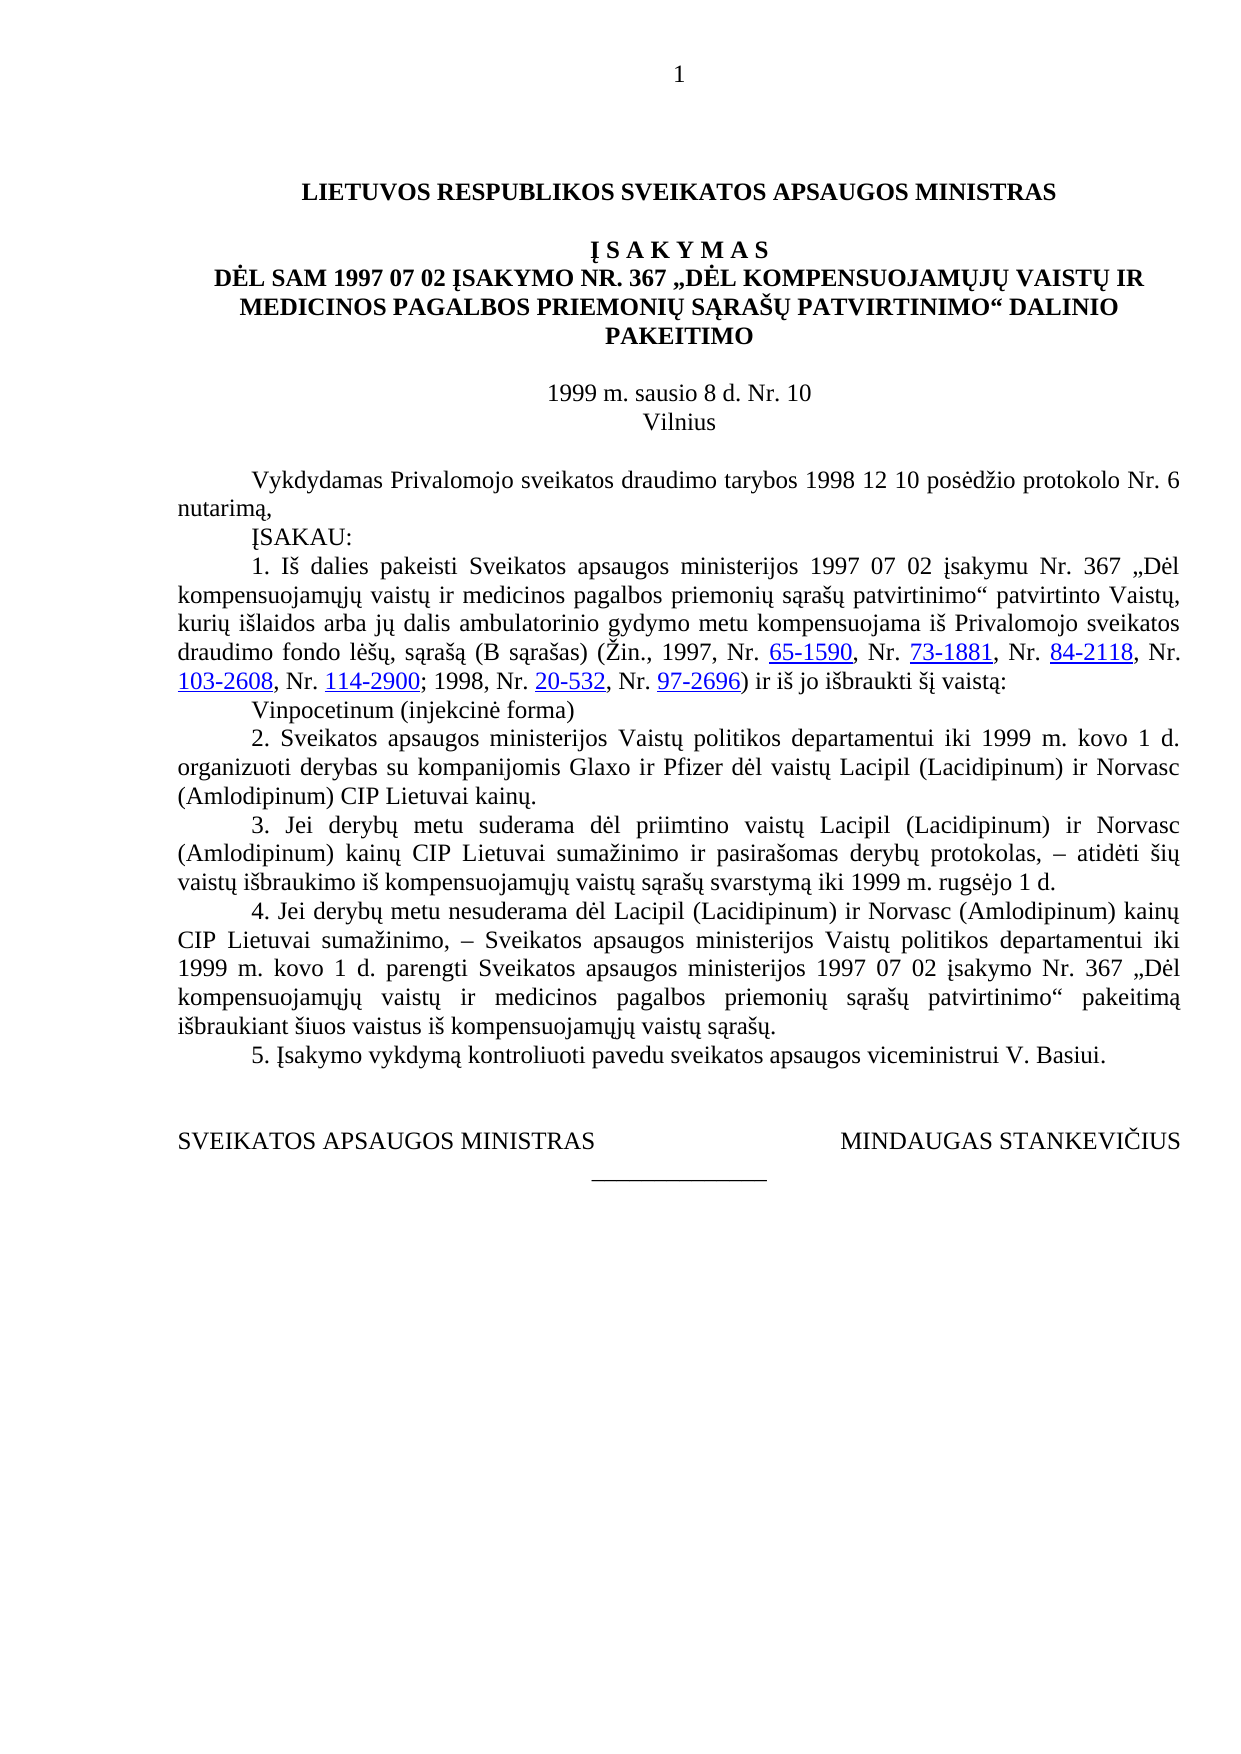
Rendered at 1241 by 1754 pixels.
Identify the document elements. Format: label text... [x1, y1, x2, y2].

text Į S A K Y M A S [177, 235, 1181, 263]
text Vykdydamas Privalomojo sveikatos draudimo tarybos 1998 12 10 posėdžio protokolo Nr. 6 nutarimą, [177, 465, 1181, 522]
text 5. Įsakymo vykdymą kontroliuoti pavedu sveikatos apsaugos viceministrui V. Basiui. [177, 1040, 1181, 1068]
text 1. Iš dalies pakeisti Sveikatos apsaugos ministerijos 1997 07 02 įsakymu Nr. 367 „Dėl kompensuojamųjų vaistų ir medicinos pagalbos priemonių sąrašų patvirtinimo“ patvirtinto Vaistų, kurių išlaidos arba jų dalis ambulatorinio gydymo metu kompensuojama iš Privalomojo sveikatos draudimo fondo lėšų, sąrašą (B sąrašas) (Žin., 1997, Nr. 65-1590, Nr. 73-1881, Nr. 84-2118, Nr. 103-2608, Nr. 114-2900; 1998, Nr. 20-532, Nr. 97-2696) ir iš jo išbraukti šį vaistą: [177, 551, 1181, 695]
text 4. Jei derybų metu nesuderama dėl Lacipil (Lacidipinum) ir Norvasc (Amlodipinum) kainų CIP Lietuvai sumažinimo, – Sveikatos apsaugos ministerijos Vaistų politikos departamentui iki 1999 m. kovo 1 d. parengti Sveikatos apsaugos ministerijos 1997 07 02 įsakymo Nr. 367 „Dėl kompensuojamųjų vaistų ir medicinos pagalbos priemonių sąrašų patvirtinimo“ pakeitimą išbraukiant šiuos vaistus iš kompensuojamųjų vaistų sąrašų. [177, 896, 1181, 1040]
text Vilnius [177, 407, 1181, 436]
text ĮSAKAU: [177, 522, 1181, 551]
text DĖL SAM 1997 07 02 ĮSAKYMO NR. 367 „DĖL KOMPENSUOJAMŲJŲ VAISTŲ IR MEDICINOS PAGALBOS PRIEMONIŲ SĄRAŠŲ PATVIRTINIMO“ DALINIO PAKEITIMO [177, 263, 1181, 350]
text ______________ [177, 1155, 1181, 1183]
text Vinpocetinum (injekcinė forma) [177, 695, 1181, 723]
text SVEIKATOS APSAUGOS MINISTRAS MINDAUGAS STANKEVIČIUS [177, 1126, 1181, 1155]
text LIETUVOS RESPUBLIKOS SVEIKATOS APSAUGOS MINISTRAS [177, 177, 1181, 206]
text 3. Jei derybų metu suderama dėl priimtino vaistų Lacipil (Lacidipinum) ir Norvasc (Amlodipinum) kainų CIP Lietuvai sumažinimo ir pasirašomas derybų protokolas, – atidėti šių vaistų išbraukimo iš kompensuojamųjų vaistų sąrašų svarstymą iki 1999 m. rugsėjo 1 d. [177, 810, 1181, 896]
text 1999 m. sausio 8 d. Nr. 10 [177, 378, 1181, 407]
text 2. Sveikatos apsaugos ministerijos Vaistų politikos departamentui iki 1999 m. kovo 1 d. organizuoti derybas su kompanijomis Glaxo ir Pfizer dėl vaistų Lacipil (Lacidipinum) ir Norvasc (Amlodipinum) CIP Lietuvai kainų. [177, 723, 1181, 810]
